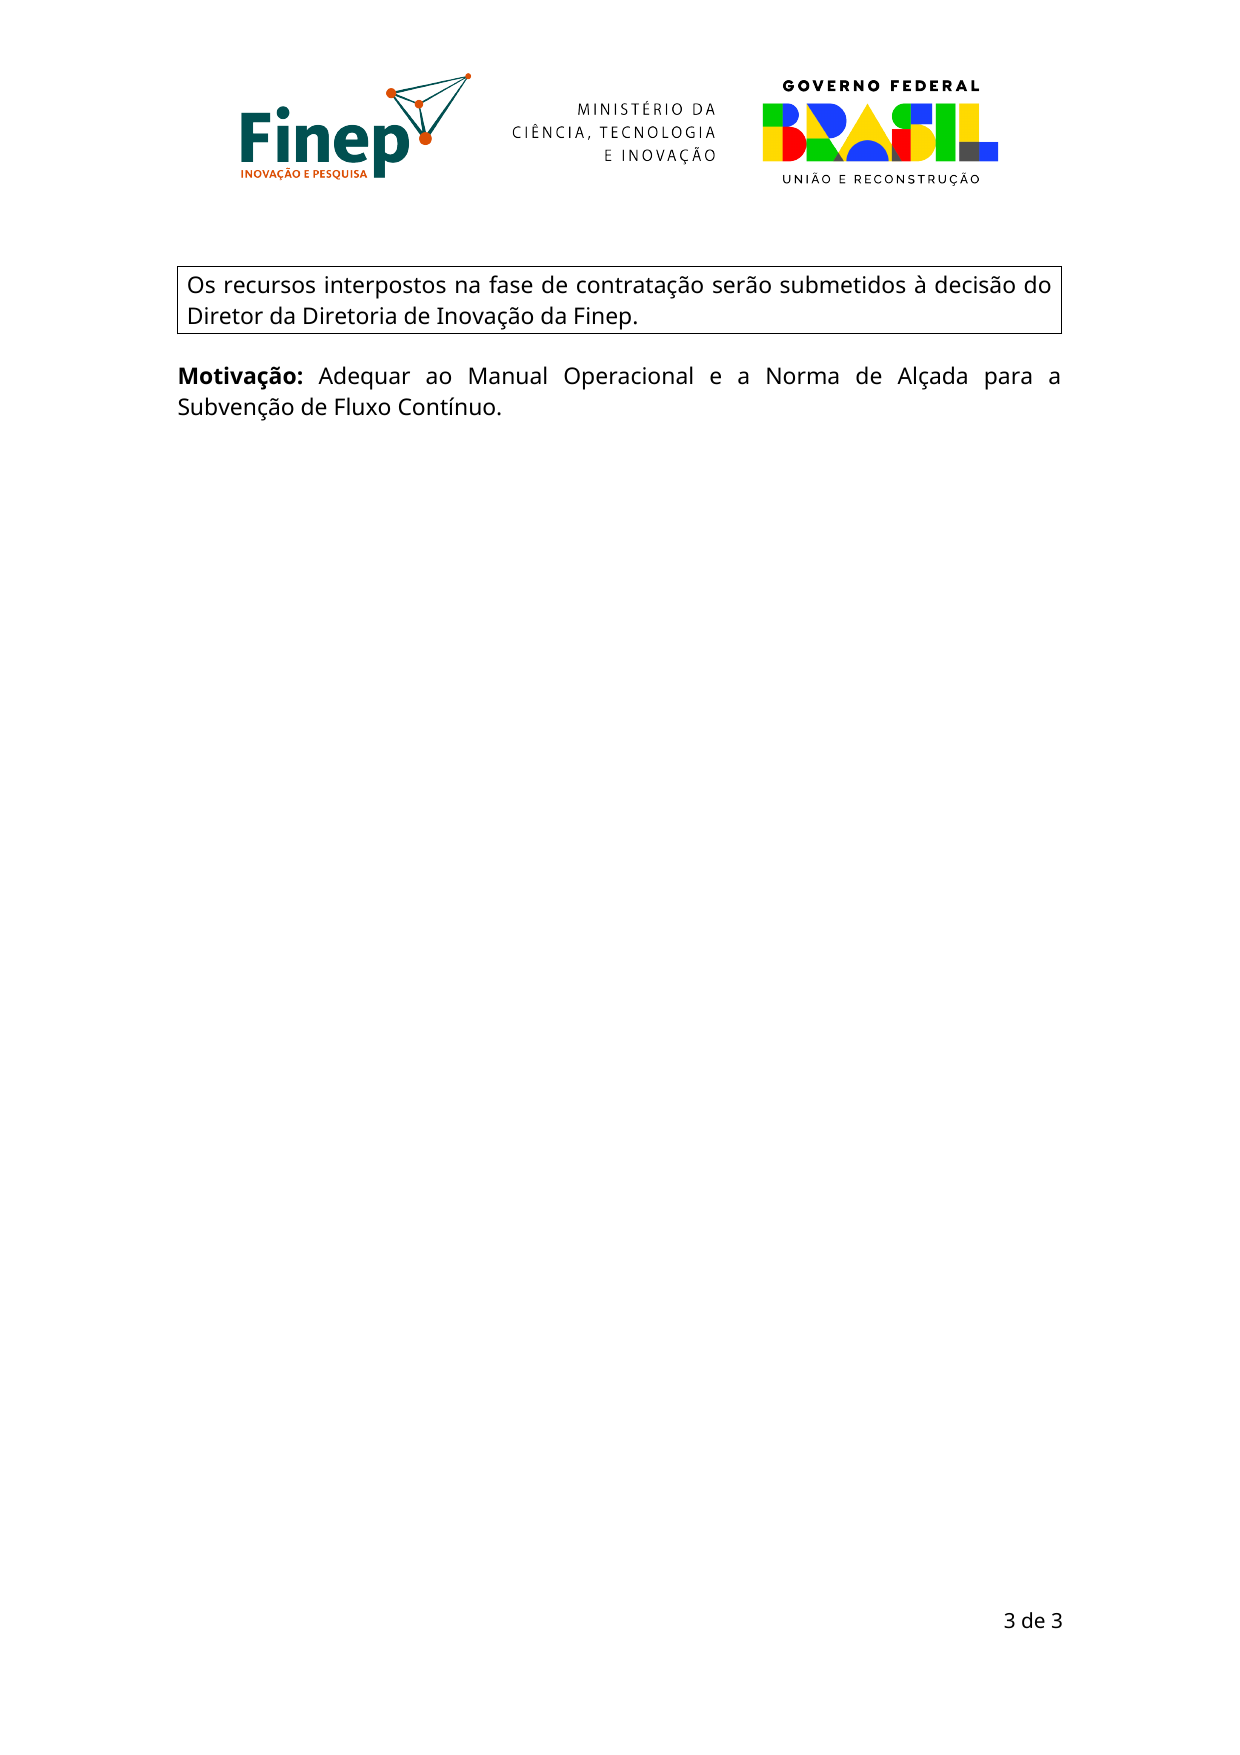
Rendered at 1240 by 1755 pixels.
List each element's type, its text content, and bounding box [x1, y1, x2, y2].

text Motivação: Adequar ao Manual Operacional e a Norma de Alçada para a Subvenção de Fluxo Contínuo. [177, 359, 1062, 422]
text Os recursos interpostos na fase de contratação serão submetidos à decisão do Diretor da Diretoria de Inovação da Finep. [178, 267, 1061, 333]
